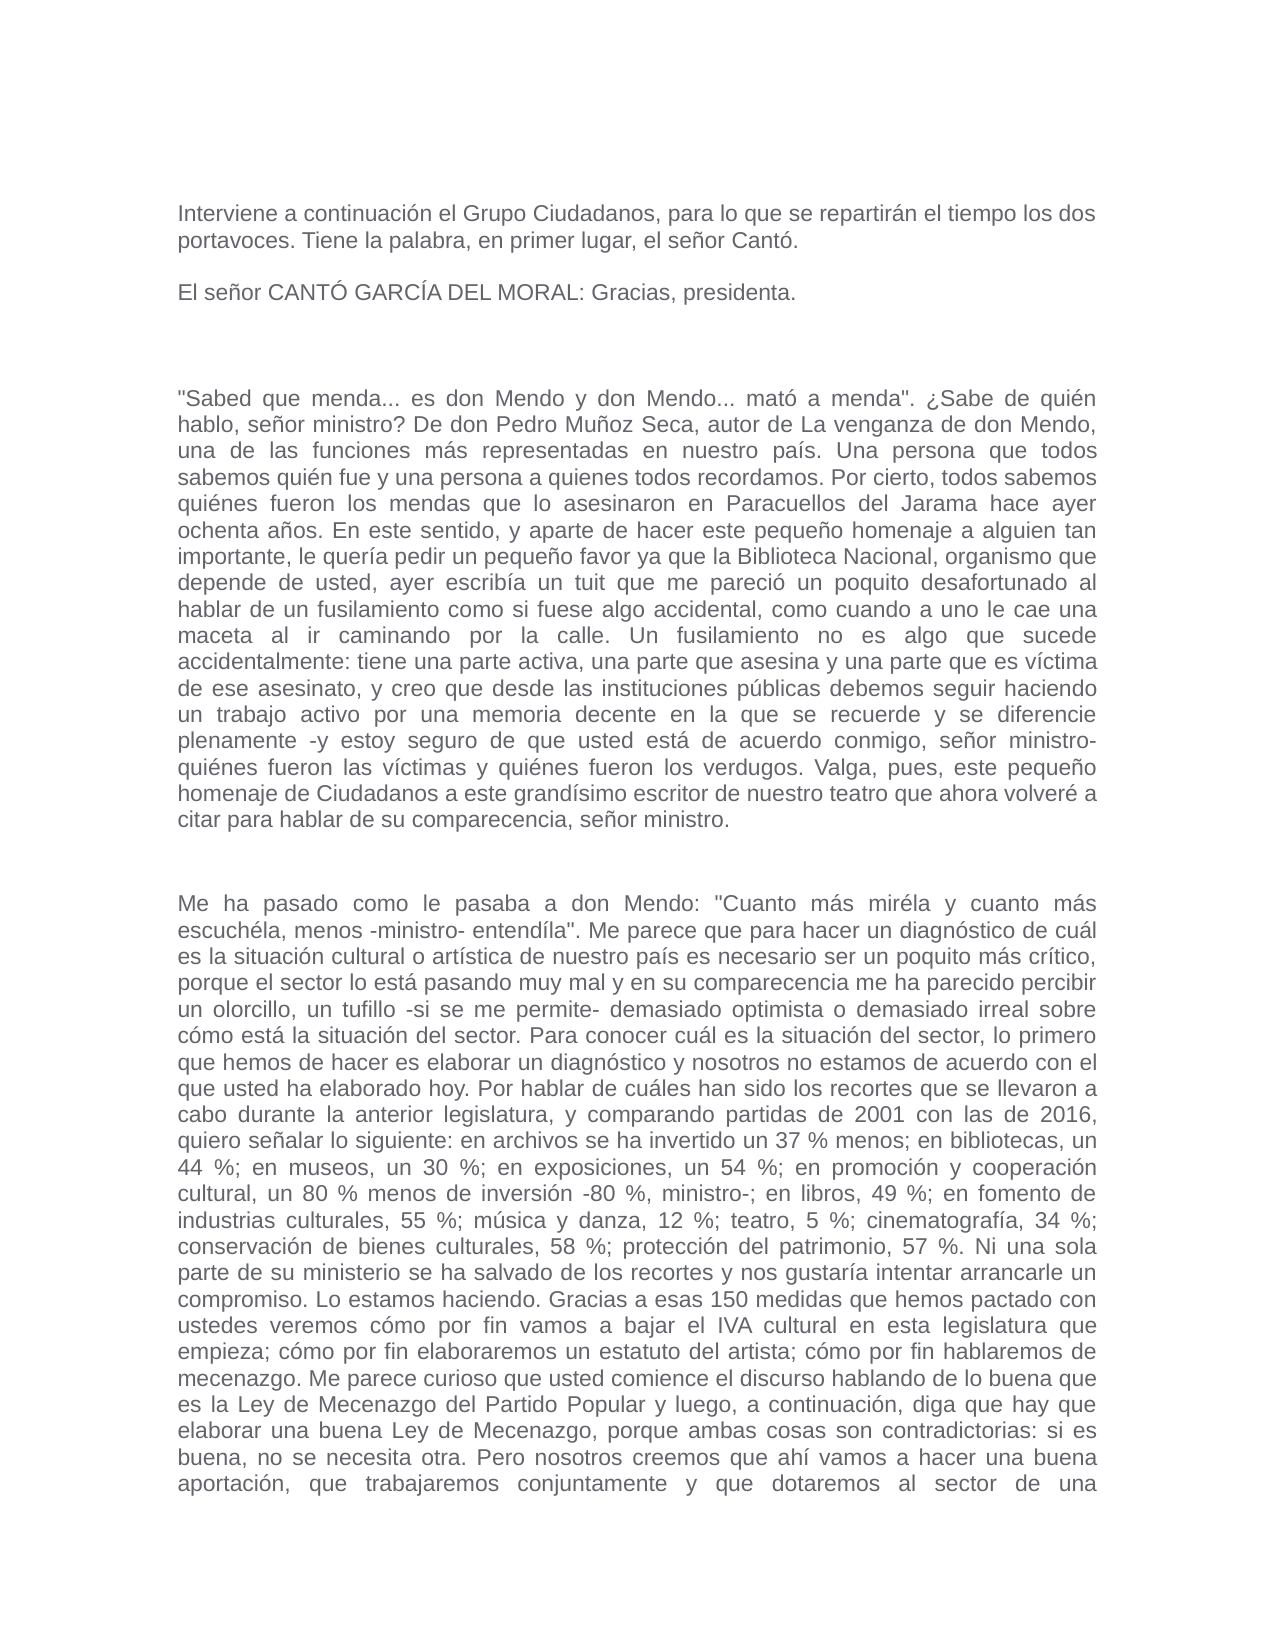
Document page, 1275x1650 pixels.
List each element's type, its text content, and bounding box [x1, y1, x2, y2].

text Me ha pasado como le pasaba a don Mendo: "Cuanto más miréla y cuanto más escuchéla, menos -ministro- entendíla". Me parece que para hacer un diagnóstico de cuál es la situación cultural o artística de nuestro país es necesario ser un poquito más crítico, porque el sector lo está pasando muy mal y en su comparecencia me ha parecido percibir un olorcillo, un tufillo -si se me permite- demasiado optimista o demasiado irreal sobre cómo está la situación del sector. Para conocer cuál es la situación del sector, lo primero que hemos de hacer es elaborar un diagnóstico y nosotros no estamos de acuerdo con el que usted ha elaborado hoy. Por hablar de cuáles han sido los recortes que se llevaron a cabo durante la anterior legislatura, y comparando partidas de 2001 con las de 2016, quiero señalar lo siguiente: en archivos se ha invertido un 37 % menos; en bibliotecas, un 44 %; en museos, un 30 %; en exposiciones, un 54 %; en promoción y cooperación cultural, un 80 % menos de inversión -80 %, ministro-; en libros, 49 %; en fomento de industrias culturales, 55 %; música y danza, 12 %; teatro, 5 %; cinematografía, 34 %; conservación de bienes culturales, 58 %; protección del patrimonio, 57 %. Ni una sola parte de su ministerio se ha salvado de los recortes y nos gustaría intentar arrancarle un compromiso. Lo estamos haciendo. Gracias a esas 150 medidas que hemos pactado con ustedes veremos cómo por fin vamos a bajar el IVA cultural en esta legislatura que empieza; cómo por fin elaboraremos un estatuto del artista; cómo por fin hablaremos de mecenazgo. Me parece curioso que usted comience el discurso hablando de lo buena que es la Ley de Mecenazgo del Partido Popular y luego, a continuación, diga que hay que elaborar una buena Ley de Mecenazgo, porque ambas cosas son contradictorias: si es buena, no se necesita otra. Pero nosotros creemos que ahí vamos a hacer una buena aportación, que trabajaremos conjuntamente y que dotaremos al sector de una [177, 890, 1098, 1496]
text El señor CANTÓ GARCÍA DEL MORAL: Gracias, presidenta. [177, 279, 1098, 306]
text Interviene a continuación el Grupo Ciudadanos, para lo que se repartirán el tiempo los dos portavoces. Tiene la palabra, en primer lugar, el señor Cantó. [177, 200, 1098, 253]
text "Sabed que menda... es don Mendo y don Mendo... mató a menda". ¿Sabe de quién hablo, señor ministro? De don Pedro Muñoz Seca, autor de La venganza de don Mendo, una de las funciones más representadas en nuestro país. Una persona que todos sabemos quién fue y una persona a quienes todos recordamos. Por cierto, todos sabemos quiénes fueron los mendas que lo asesinaron en Paracuellos del Jarama hace ayer ochenta años. En este sentido, y aparte de hacer este pequeño homenaje a alguien tan importante, le quería pedir un pequeño favor ya que la Biblioteca Nacional, organismo que depende de usted, ayer escribía un tuit que me pareció un poquito desafortunado al hablar de un fusilamiento como si fuese algo accidental, como cuando a uno le cae una maceta al ir caminando por la calle. Un fusilamiento no es algo que sucede accidentalmente: tiene una parte activa, una parte que asesina y una parte que es víctima de ese asesinato, y creo que desde las instituciones públicas debemos seguir haciendo un trabajo activo por una memoria decente en la que se recuerde y se diferencie plenamente -y estoy seguro de que usted está de acuerdo conmigo, señor ministro- quiénes fueron las víctimas y quiénes fueron los verdugos. Valga, pues, este pequeño homenaje de Ciudadanos a este grandísimo escritor de nuestro teatro que ahora volveré a citar para hablar de su comparecencia, señor ministro. [177, 385, 1098, 833]
